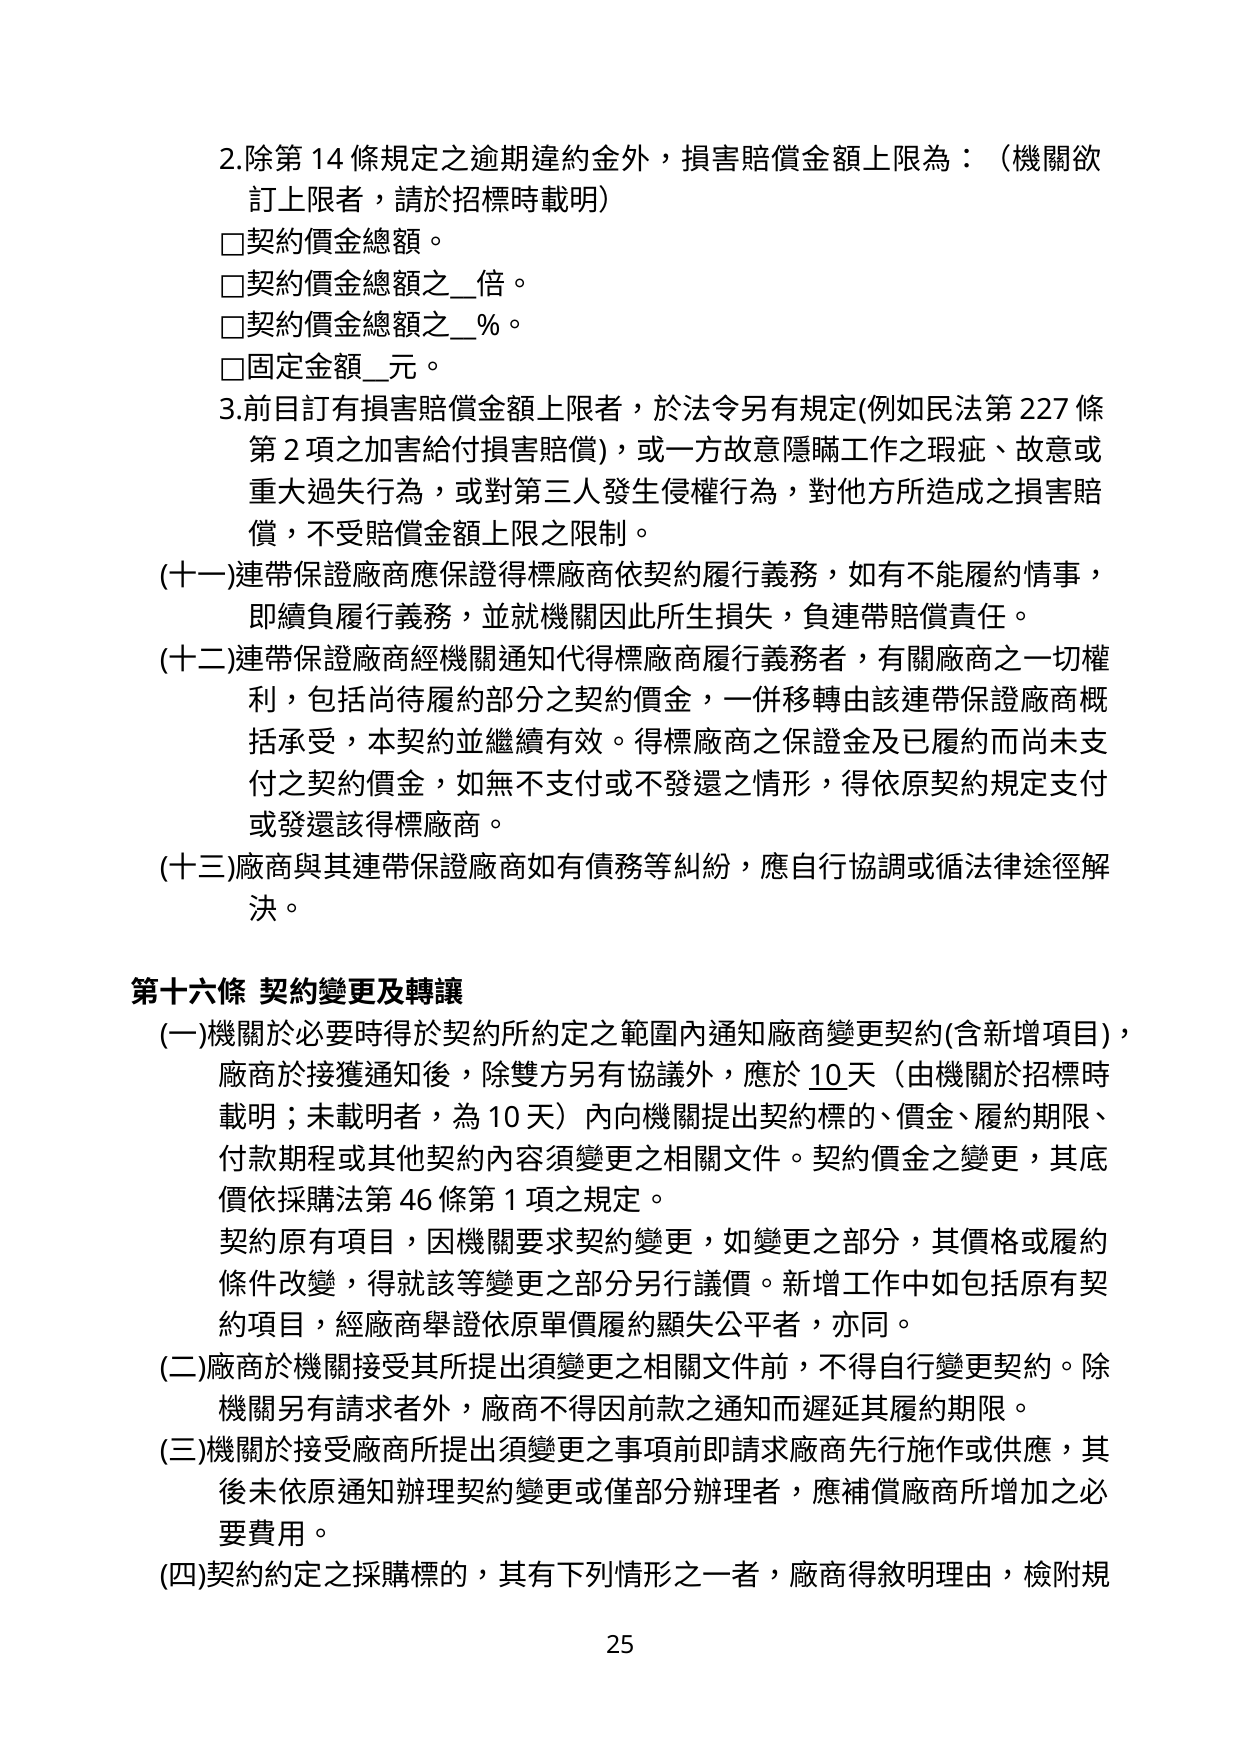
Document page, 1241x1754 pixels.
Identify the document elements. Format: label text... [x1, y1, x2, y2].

text (三)機關於接受廠商所提出須變更之事項前即請求廠商先行施作或供應，其後未依原通知辦理契約變更或僅部分辦理者，應補償廠商所增加之必要費用。 [159, 1427, 1110, 1552]
text □契約價金總額。 [218, 219, 1104, 261]
text □契約價金總額之__%。 [218, 302, 1104, 344]
text □契約價金總額之__倍。 [218, 261, 1104, 302]
text (二)廠商於機關接受其所提出須變更之相關文件前，不得自行變更契約。除機關另有請求者外，廠商不得因前款之通知而遲延其履約期限。 [159, 1344, 1110, 1427]
text (一)機關於必要時得於契約所約定之範圍內通知廠商變更契約(含新增項目)，廠商於接獲通知後，除雙方另有協議外，應於10天（由機關於招標時載明；未載明者，為10天）內向機關提出契約標的、價金、履約期限、付款期程或其他契約內容須變更之相關文件。契約價金之變更，其底價依採購法第46條第1項之規定。 [159, 1011, 1110, 1219]
text 第十六條 契約變更及轉讓 [130, 969, 1110, 1011]
text (十三)廠商與其連帶保證廠商如有債務等糾紛，應自行協調或循法律途徑解決。 [159, 844, 1110, 927]
text 契約原有項目，因機關要求契約變更，如變更之部分，其價格或履約條件改變，得就該等變更之部分另行議價。新增工作中如包括原有契約項目，經廠商舉證依原單價履約顯失公平者，亦同。 [218, 1219, 1110, 1344]
text 2.除第14條規定之逾期違約金外，損害賠償金額上限為：（機關欲訂上限者，請於招標時載明） [218, 136, 1104, 219]
text 3.前目訂有損害賠償金額上限者，於法令另有規定(例如民法第227條第2項之加害給付損害賠償)，或一方故意隱瞞工作之瑕疵、故意或重大過失行為，或對第三人發生侵權行為，對他方所造成之損害賠償，不受賠償金額上限之限制。 [218, 386, 1104, 552]
text (四)契約約定之採購標的，其有下列情形之一者，廠商得敘明理由，檢附規 [159, 1552, 1110, 1594]
text □固定金額__元。 [218, 344, 1104, 386]
text (十一)連帶保證廠商應保證得標廠商依契約履行義務，如有不能履約情事，即續負履行義務，並就機關因此所生損失，負連帶賠償責任。 [159, 552, 1110, 636]
text (十二)連帶保證廠商經機關通知代得標廠商履行義務者，有關廠商之一切權利，包括尚待履約部分之契約價金，一併移轉由該連帶保證廠商概括承受，本契約並繼續有效。得標廠商之保證金及已履約而尚未支付之契約價金，如無不支付或不發還之情形，得依原契約規定支付或發還該得標廠商。 [159, 636, 1110, 844]
